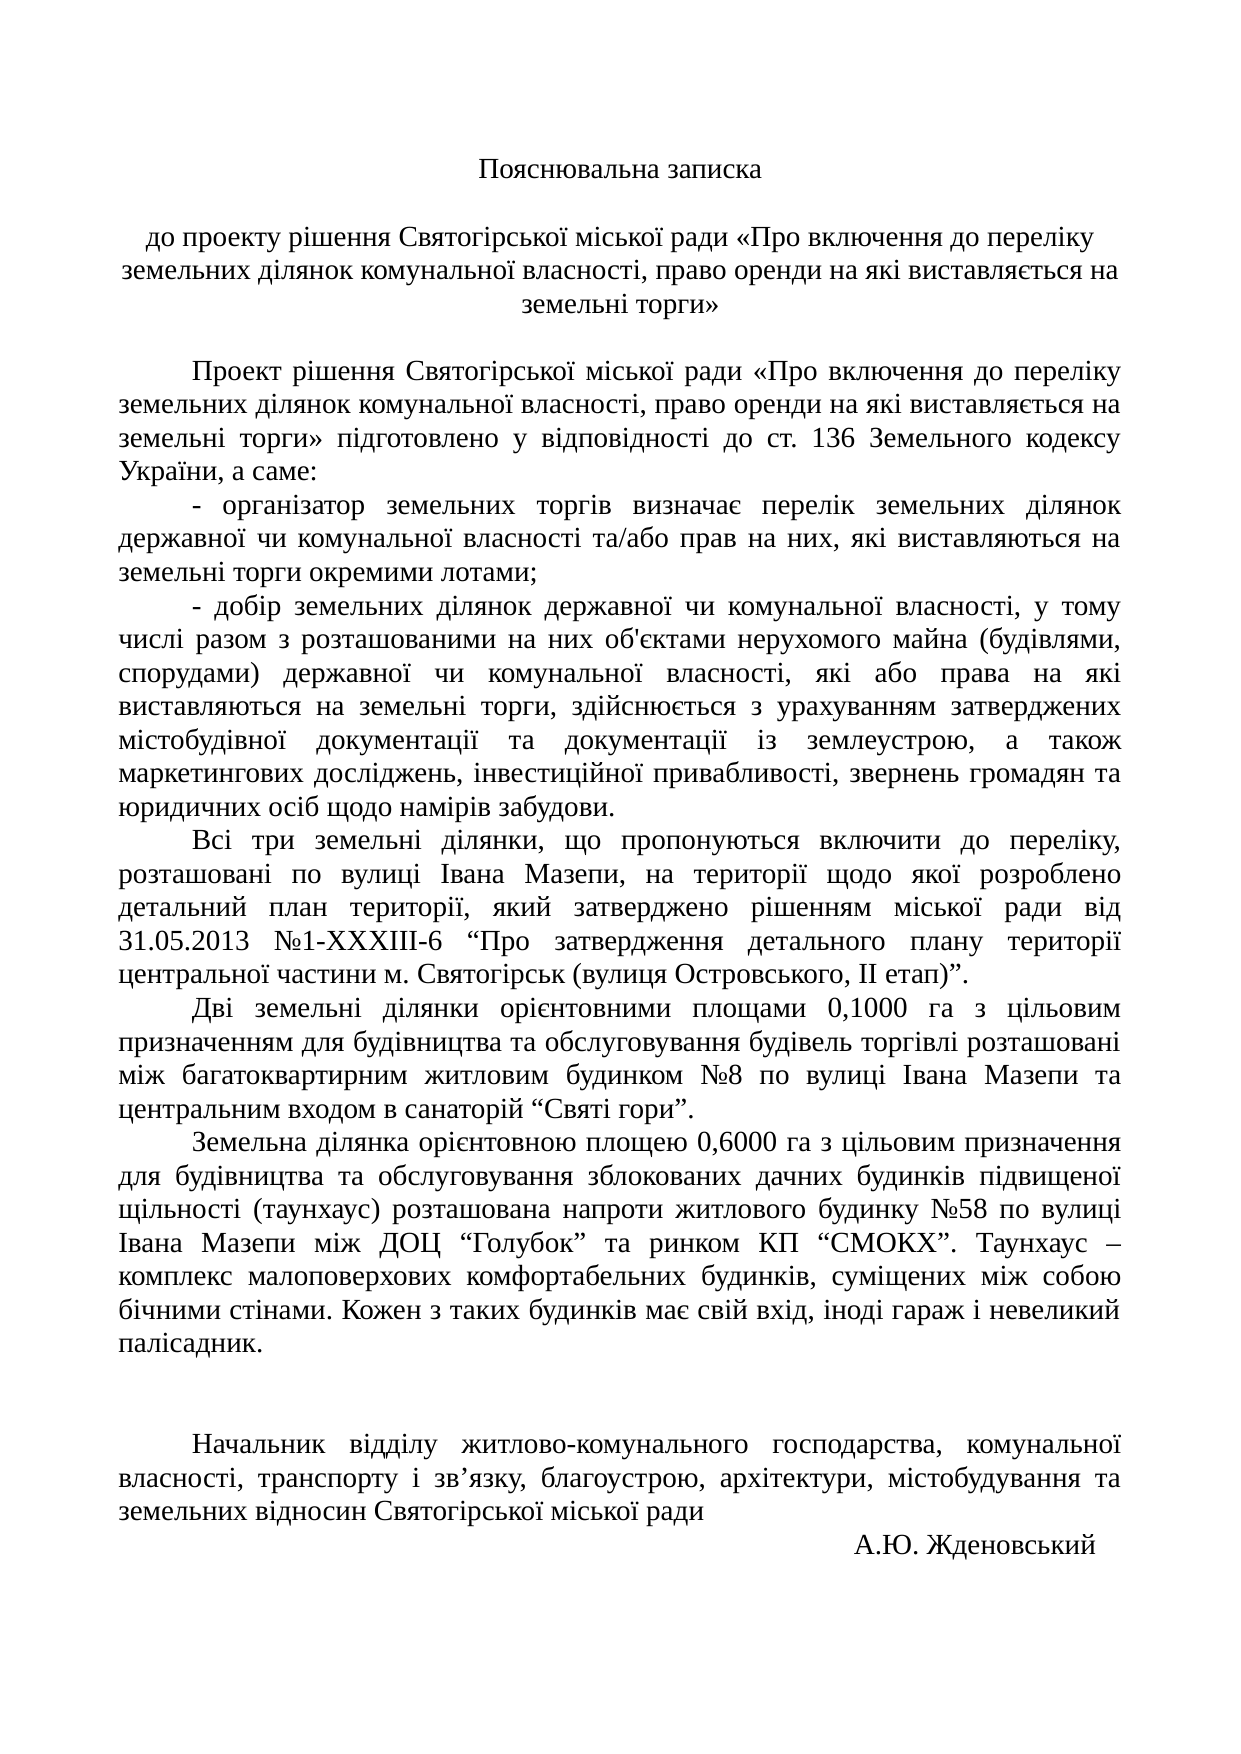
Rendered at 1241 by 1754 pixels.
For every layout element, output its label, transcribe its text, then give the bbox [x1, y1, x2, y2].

text Всі три земельні ділянки, що пропонуються включити до переліку, розташовані по вулиці Івана Мазепи, на території щодо якої розроблено детальний план території, який затверджено рішенням міської ради від 31.05.2013 №1-ХХХІІІ-6 “Про затвердження детального плану території центральної частини м. Святогірськ (вулиця Островського, ІІ етап)”. [118, 822, 1122, 990]
text А.Ю. Жденовський [118, 1527, 1122, 1560]
text Дві земельні ділянки орієнтовними площами 0,1000 га з цільовим призначенням для будівництва та обслуговування будівель торгівлі розташовані між багатоквартирним житловим будинком №8 по вулиці Івана Мазепи та центральним входом в санаторій “Святі гори”. [118, 990, 1122, 1124]
text - організатор земельних торгів визначає перелік земельних ділянок державної чи комунальної власності та/або прав на них, які виставляються на земельні торги окремими лотами; [118, 487, 1122, 588]
text Земельна ділянка орієнтовною площею 0,6000 га з цільовим призначення для будівництва та обслуговування зблокованих дачних будинків підвищеної щільності (таунхаус) розташована напроти житлового будинку №58 по вулиці Івана Мазепи між ДОЦ “Голубок” та ринком КП “СМОКХ”. Таунхаус – комплекс малоповерхових комфортабельних будинків, суміщених між собою бічними стінами. Кожен з таких будинків має свій вхід, іноді гараж і невеликий палісадник. [118, 1124, 1122, 1359]
text Начальник відділу житлово-комунального господарства, комунальної власності, транспорту і зв’язку, благоустрою, архітектури, містобудування та земельних відносин Святогірської міської ради [118, 1426, 1122, 1527]
text Пояснювальна записка [118, 152, 1122, 185]
text до проекту рішення Святогірської міської ради «Про включення до переліку земельних ділянок комунальної власності, право оренди на які виставляється на земельні торги» [118, 219, 1122, 319]
text - добір земельних ділянок державної чи комунальної власності, у тому числі разом з розташованими на них об'єктами нерухомого майна (будівлями, спорудами) державної чи комунальної власності, які або права на які виставляються на земельні торги, здійснюється з урахуванням затверджених містобудівної документації та документації із землеустрою, а також маркетингових досліджень, інвестиційної привабливості, звернень громадян та юридичних осіб щодо намірів забудови. [118, 588, 1122, 822]
text Проект рішення Святогірської міської ради «Про включення до переліку земельних ділянок комунальної власності, право оренди на які виставляється на земельні торги» підготовлено у відповідності до ст. 136 Земельного кодексу України, а саме: [118, 353, 1122, 487]
